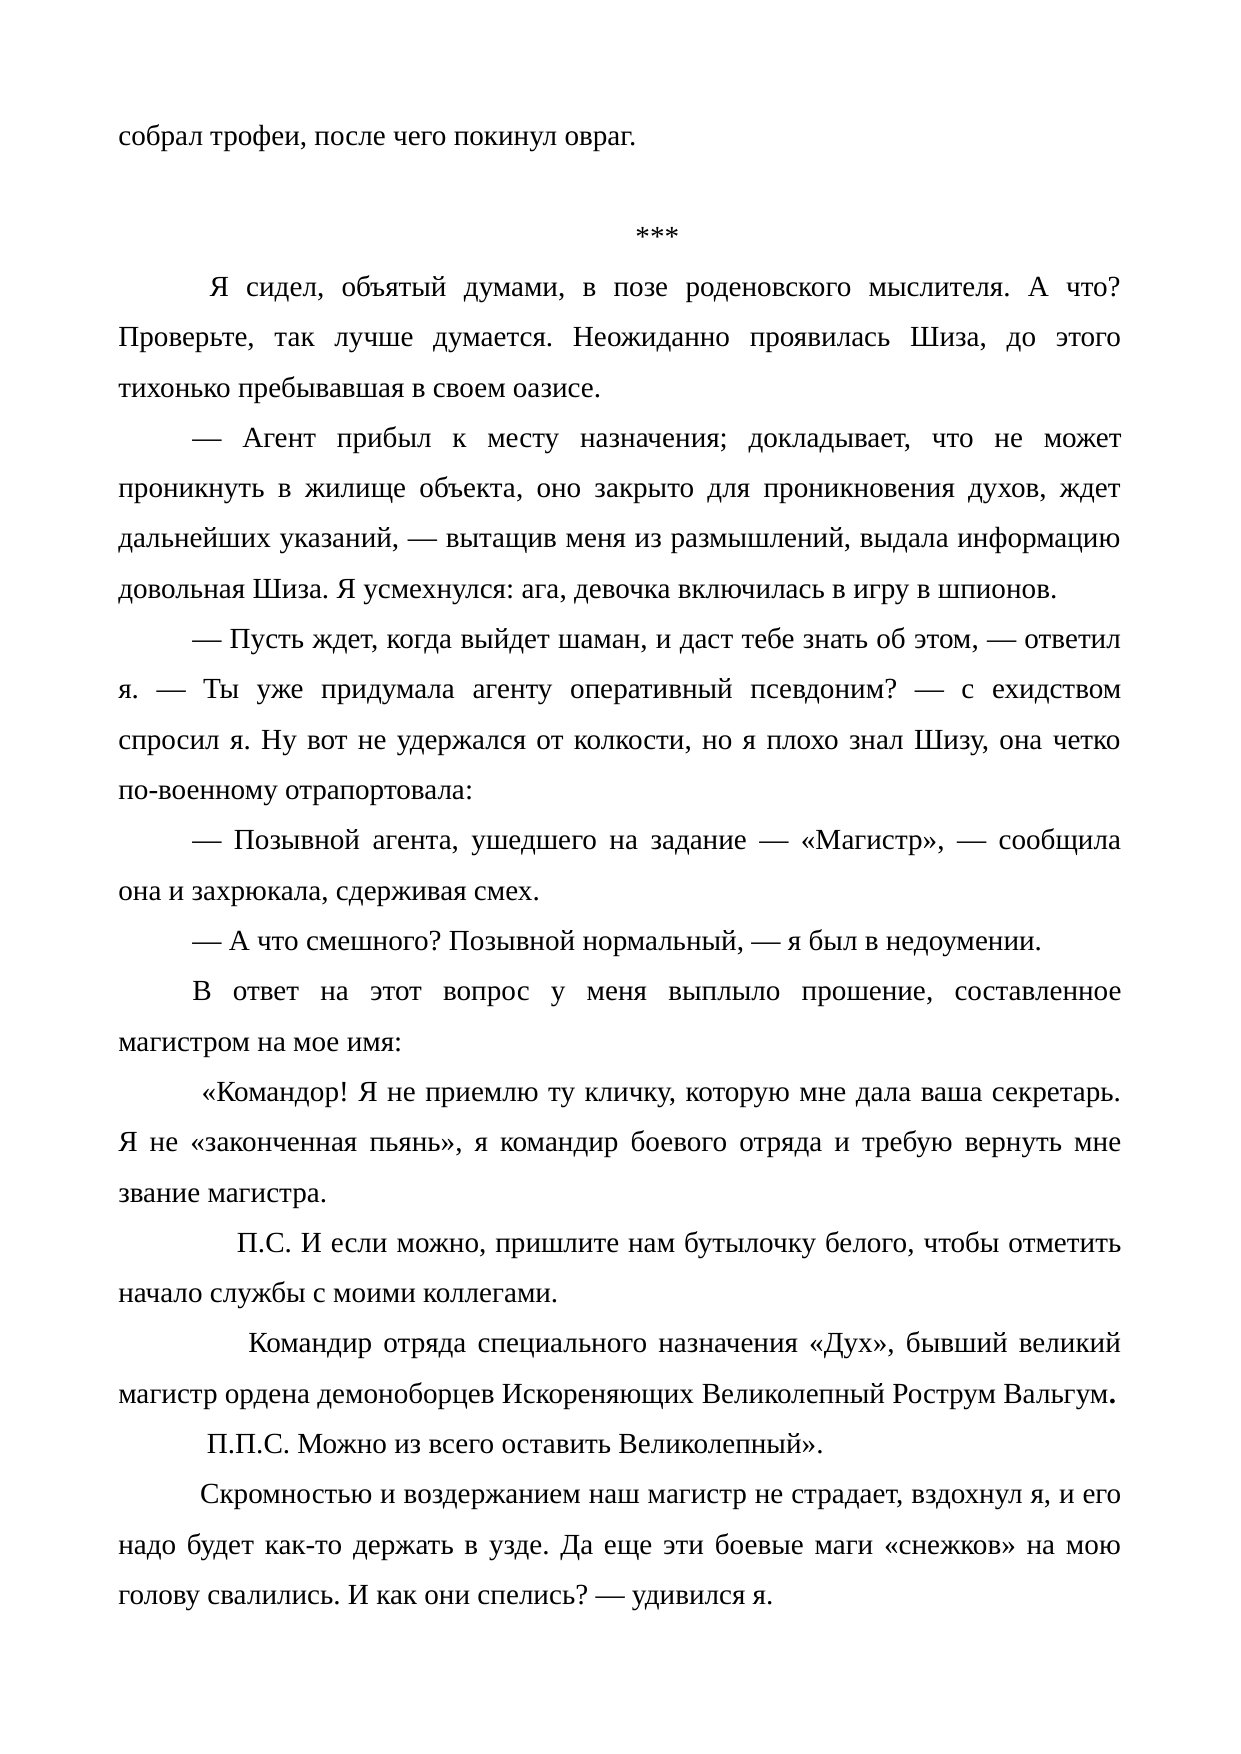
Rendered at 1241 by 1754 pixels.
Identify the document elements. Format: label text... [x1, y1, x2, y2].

text П.П.С. Можно из всего оставить Великолепный». [118, 1426, 1122, 1460]
text — Пусть ждет, когда выйдет шаман, и даст тебе знать об этом, — ответил я. — Ты уже придумала агенту оперативный псевдоним? — с ехидством спросил я. Ну вот не удержался от колкости, но я плохо знал Шизу, она четко по-военному отрапортовала: [118, 621, 1122, 806]
text — А что смешного? Позывной нормальный, — я был в недоумении. [118, 923, 1122, 957]
text П.С. И если можно, пришлите нам бутылочку белого, чтобы отметить начало службы с моими коллегами. [118, 1225, 1122, 1309]
text — Позывной агента, ушедшего на задание — «Магистр», — сообщила она и захрюкала, сдерживая смех. [118, 822, 1122, 906]
text Скромностью и воздержанием наш магистр не страдает, вздохнул я, и его надо будет как-то держать в узде. Да еще эти боевые маги «снежков» на мою голову свалились. И как они спелись? — удивился я. [118, 1477, 1122, 1611]
text — Агент прибыл к месту назначения; докладывает, что не может проникнуть в жилище объекта, оно закрыто для проникновения духов, ждет дальнейших указаний, — вытащив меня из размышлений, выдала информацию довольная Шиза. Я усмехнулся: ага, девочка включилась в игру в шпионов. [118, 420, 1122, 604]
text Я сидел, объятый думами, в позе роденовского мыслителя. А что? Проверьте, так лучше думается. Неожиданно проявилась Шиза, до этого тихонько пребывавшая в своем оазисе. [118, 269, 1122, 403]
text «Командор! Я не приемлю ту кличку, которую мне дала ваша секретарь. Я не «законченная пьянь», я командир боевого отряда и требую вернуть мне звание магистра. [118, 1074, 1122, 1208]
text собрал трофеи, после чего покинул овраг. [118, 118, 1122, 152]
text В ответ на этот вопрос у меня выплыло прошение, составленное магистром на мое имя: [118, 973, 1122, 1057]
text Командир отряда специального назначения «Дух», бывший великий магистр ордена демоноборцев Искореняющих Великолепный Рострум Вальгум. [118, 1326, 1122, 1409]
text *** [118, 219, 1122, 252]
